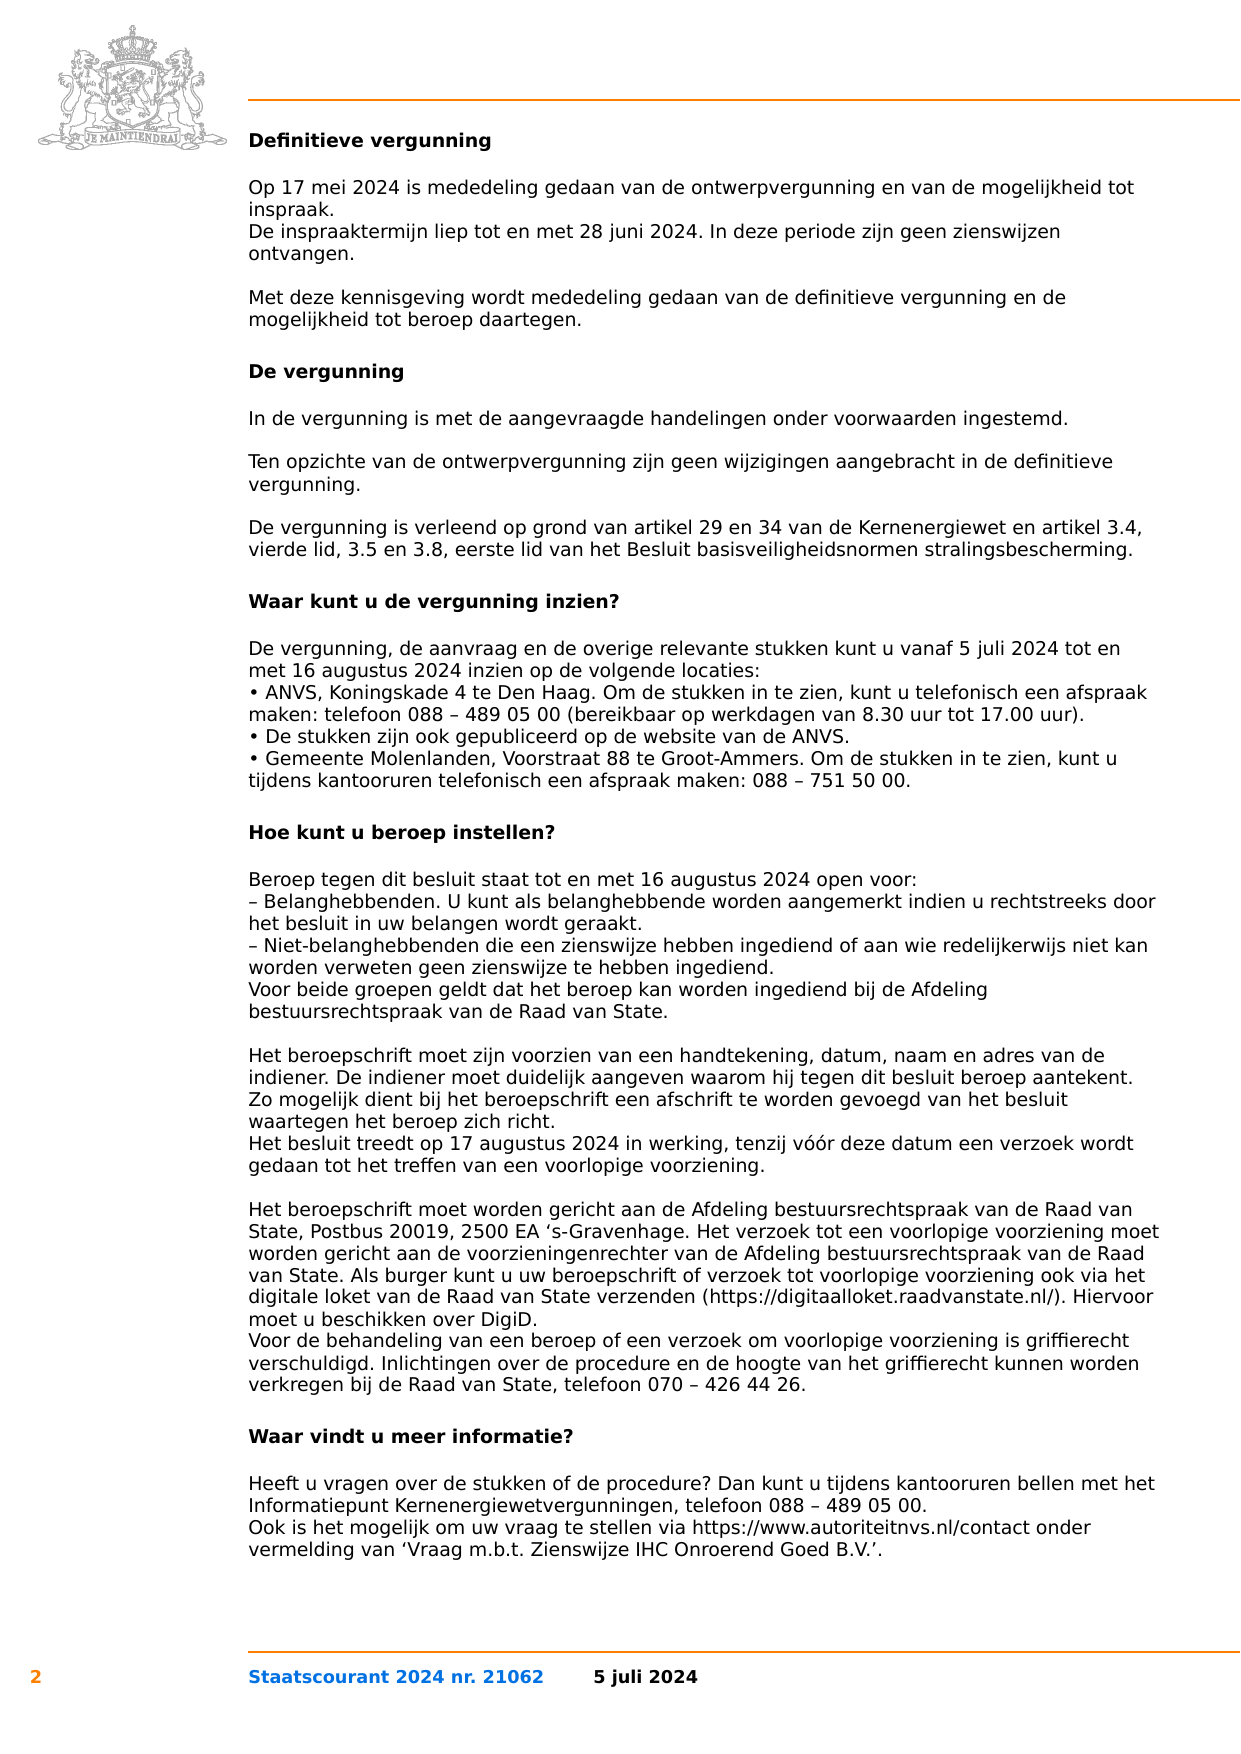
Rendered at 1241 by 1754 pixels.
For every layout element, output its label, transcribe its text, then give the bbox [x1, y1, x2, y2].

text Het beroepschrift moet worden gericht aan de Afdeling bestuursrechtspraak van de Raad van State, Postbus 20019, 2500 EA ‘s-Gravenhage. Het verzoek tot een voorlopige voorziening moet worden gericht aan de voorzieningenrechter van de Afdeling bestuursrechtspraak van de Raad van State. Als burger kunt u uw beroepschrift of verzoek tot voorlopige voorziening ook via het digitale loket van de Raad van State verzenden (https://digitaalloket.raadvanstate.nl/). Hiervoor moet u beschikken over DigiD. [248, 1198, 1163, 1330]
text Op 17 mei 2024 is mededeling gedaan van de ontwerpvergunning en van de mogelijkheid tot inspraak. [248, 177, 1163, 221]
text • ANVS, Koningskade 4 te Den Haag. Om de stukken in te zien, kunt u telefonisch een afspraak maken: telefoon 088 – 489 05 00 (bereikbaar op werkdagen van 8.30 uur tot 17.00 uur). [248, 682, 1163, 726]
text De vergunning, de aanvraag en de overige relevante stukken kunt u vanaf 5 juli 2024 tot en met 16 augustus 2024 inzien op de volgende locaties: [248, 638, 1163, 682]
subtitle Hoe kunt u beroep instellen? [248, 822, 1163, 844]
text – Belanghebbenden. U kunt als belanghebbende worden aangemerkt indien u rechtstreeks door het besluit in uw belangen wordt geraakt. [248, 891, 1163, 935]
text De inspraaktermijn liep tot en met 28 juni 2024. In deze periode zijn geen zienswijzen ontvangen. [248, 221, 1163, 265]
picture [38, 25, 227, 150]
text Met deze kennisgeving wordt mededeling gedaan van de definitieve vergunning en de mogelijkheid tot beroep daartegen. [248, 287, 1163, 331]
text De vergunning is verleend op grond van artikel 29 en 34 van de Kernenergiewet en artikel 3.4, vierde lid, 3.5 en 3.8, eerste lid van het Besluit basisveiligheidsnormen stralingsbescherming. [248, 517, 1163, 561]
subtitle De vergunning [248, 361, 1163, 383]
text Ten opzichte van de ontwerpvergunning zijn geen wijzigingen aangebracht in de definitieve vergunning. [248, 451, 1163, 495]
text In de vergunning is met de aangevraagde handelingen onder voorwaarden ingestemd. [248, 408, 1163, 429]
text • De stukken zijn ook gepubliceerd op de website van de ANVS. [248, 726, 1163, 748]
text • Gemeente Molenlanden, Voorstraat 88 te Groot-Ammers. Om de stukken in te zien, kunt u tijdens kantooruren telefonisch een afspraak maken: 088 – 751 50 00. [248, 748, 1163, 792]
text Het beroepschrift moet zijn voorzien van een handtekening, datum, naam en adres van de indiener. De indiener moet duidelijk aangeven waarom hij tegen dit besluit beroep aantekent. Zo mogelijk dient bij het beroepschrift een afschrift te worden gevoegd van het besluit waartegen het beroep zich richt. [248, 1045, 1163, 1133]
text Voor beide groepen geldt dat het beroep kan worden ingediend bij de Afdeling bestuursrechtspraak van de Raad van State. [248, 979, 1163, 1023]
text Beroep tegen dit besluit staat tot en met 16 augustus 2024 open voor: [248, 869, 1163, 891]
subtitle Waar kunt u de vergunning inzien? [248, 591, 1163, 613]
text Heeft u vragen over de stukken of de procedure? Dan kunt u tijdens kantooruren bellen met het Informatiepunt Kernenergiewetvergunningen, telefoon 088 – 489 05 00. [248, 1473, 1163, 1517]
subtitle Definitieve vergunning [248, 130, 1163, 152]
subtitle Waar vindt u meer informatie? [248, 1426, 1163, 1448]
text Voor de behandeling van een beroep of een verzoek om voorlopige voorziening is griffierecht verschuldigd. Inlichtingen over de procedure en de hoogte van het griffierecht kunnen worden verkregen bij de Raad van State, telefoon 070 – 426 44 26. [248, 1330, 1163, 1396]
text – Niet-belanghebbenden die een zienswijze hebben ingediend of aan wie redelijkerwijs niet kan worden verweten geen zienswijze te hebben ingediend. [248, 935, 1163, 979]
text Ook is het mogelijk om uw vraag te stellen via https://www.autoriteitnvs.nl/contact onder vermelding van ‘Vraag m.b.t. Zienswijze IHC Onroerend Goed B.V.’. [248, 1517, 1163, 1561]
text Het besluit treedt op 17 augustus 2024 in werking, tenzij vóór deze datum een verzoek wordt gedaan tot het treffen van een voorlopige voorziening. [248, 1133, 1163, 1177]
